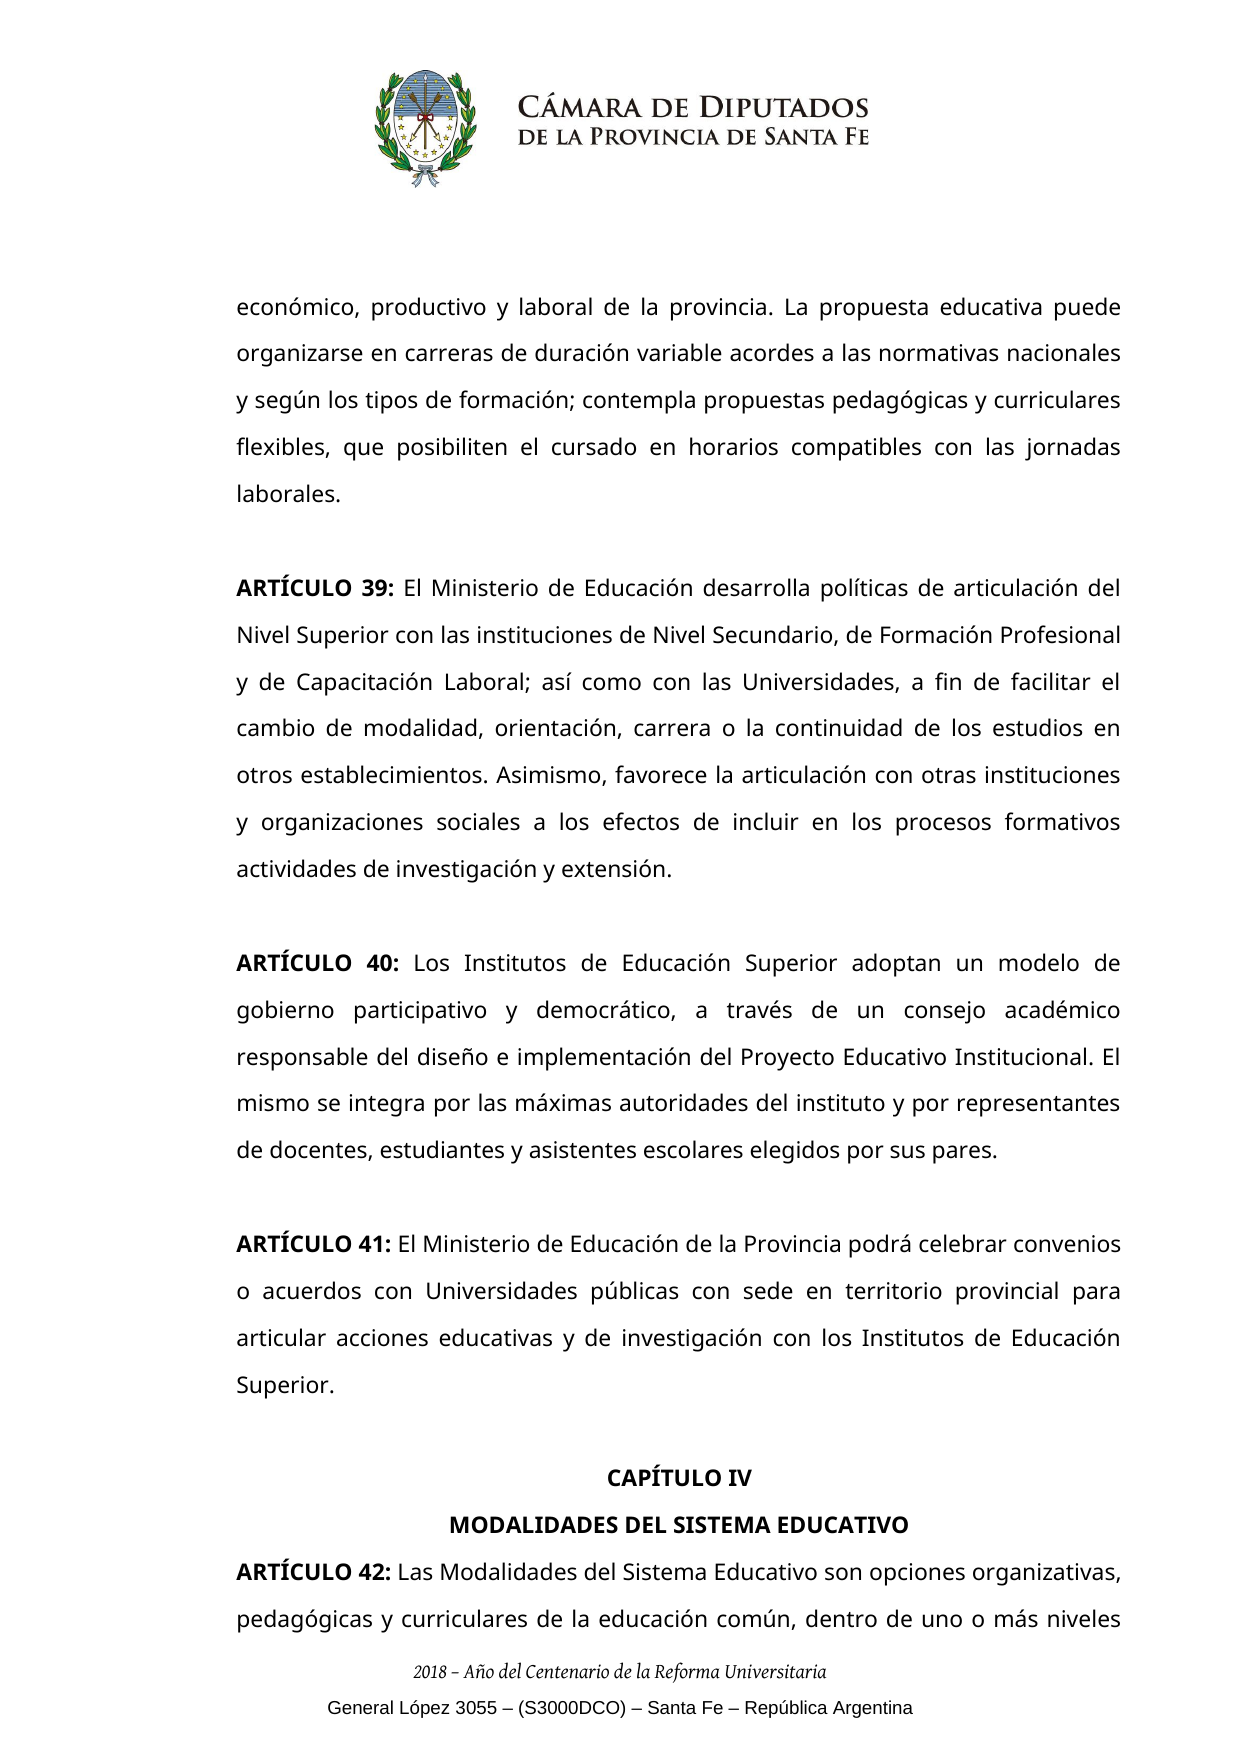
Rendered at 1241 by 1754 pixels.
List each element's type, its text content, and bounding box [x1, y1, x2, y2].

text ARTÍCULO 39: El Ministerio de Educación desarrolla políticas de articulación del Nivel Superior con las instituciones de Nivel Secundario, de Formación Profesional y de Capacitación Laboral; así como con las Universidades, a fin de facilitar el cambio de modalidad, orientación, carrera o la continuidad de los estudios en otros establecimientos. Asimismo, favorece la articulación con otras instituciones y organizaciones sociales a los efectos de incluir en los procesos formativos actividades de investigación y extensión. [236, 572, 1122, 884]
subtitle MODALIDADES DEL SISTEMA EDUCATIVO [236, 1509, 1122, 1540]
text ARTÍCULO 40: Los Institutos de Educación Superior adoptan un modelo de gobierno participativo y democrático, a través de un consejo académico responsable del diseño e implementación del Proyecto Educativo Institucional. El mismo se integra por las máximas autoridades del instituto y por representantes de docentes, estudiantes y asistentes escolares elegidos por sus pares. [236, 947, 1122, 1165]
text ARTÍCULO 41: El Ministerio de Educación de la Provincia podrá celebrar convenios o acuerdos con Universidades públicas con sede en territorio provincial para articular acciones educativas y de investigación con los Institutos de Educación Superior. [236, 1228, 1122, 1400]
subtitle CAPÍTULO IV [236, 1462, 1122, 1493]
text ARTÍCULO 42: Las Modalidades del Sistema Educativo son opciones organizativas, pedagógicas y curriculares de la educación común, dentro de uno o más niveles [236, 1556, 1122, 1634]
text económico, productivo y laboral de la provincia. La propuesta educativa puede organizarse en carreras de duración variable acordes a las normativas nacionales y según los tipos de formación; contempla propuestas pedagógicas y curriculares flexibles, que posibiliten el cursado en horarios compatibles con las jornadas laborales. [236, 290, 1122, 509]
picture [374, 70, 869, 192]
